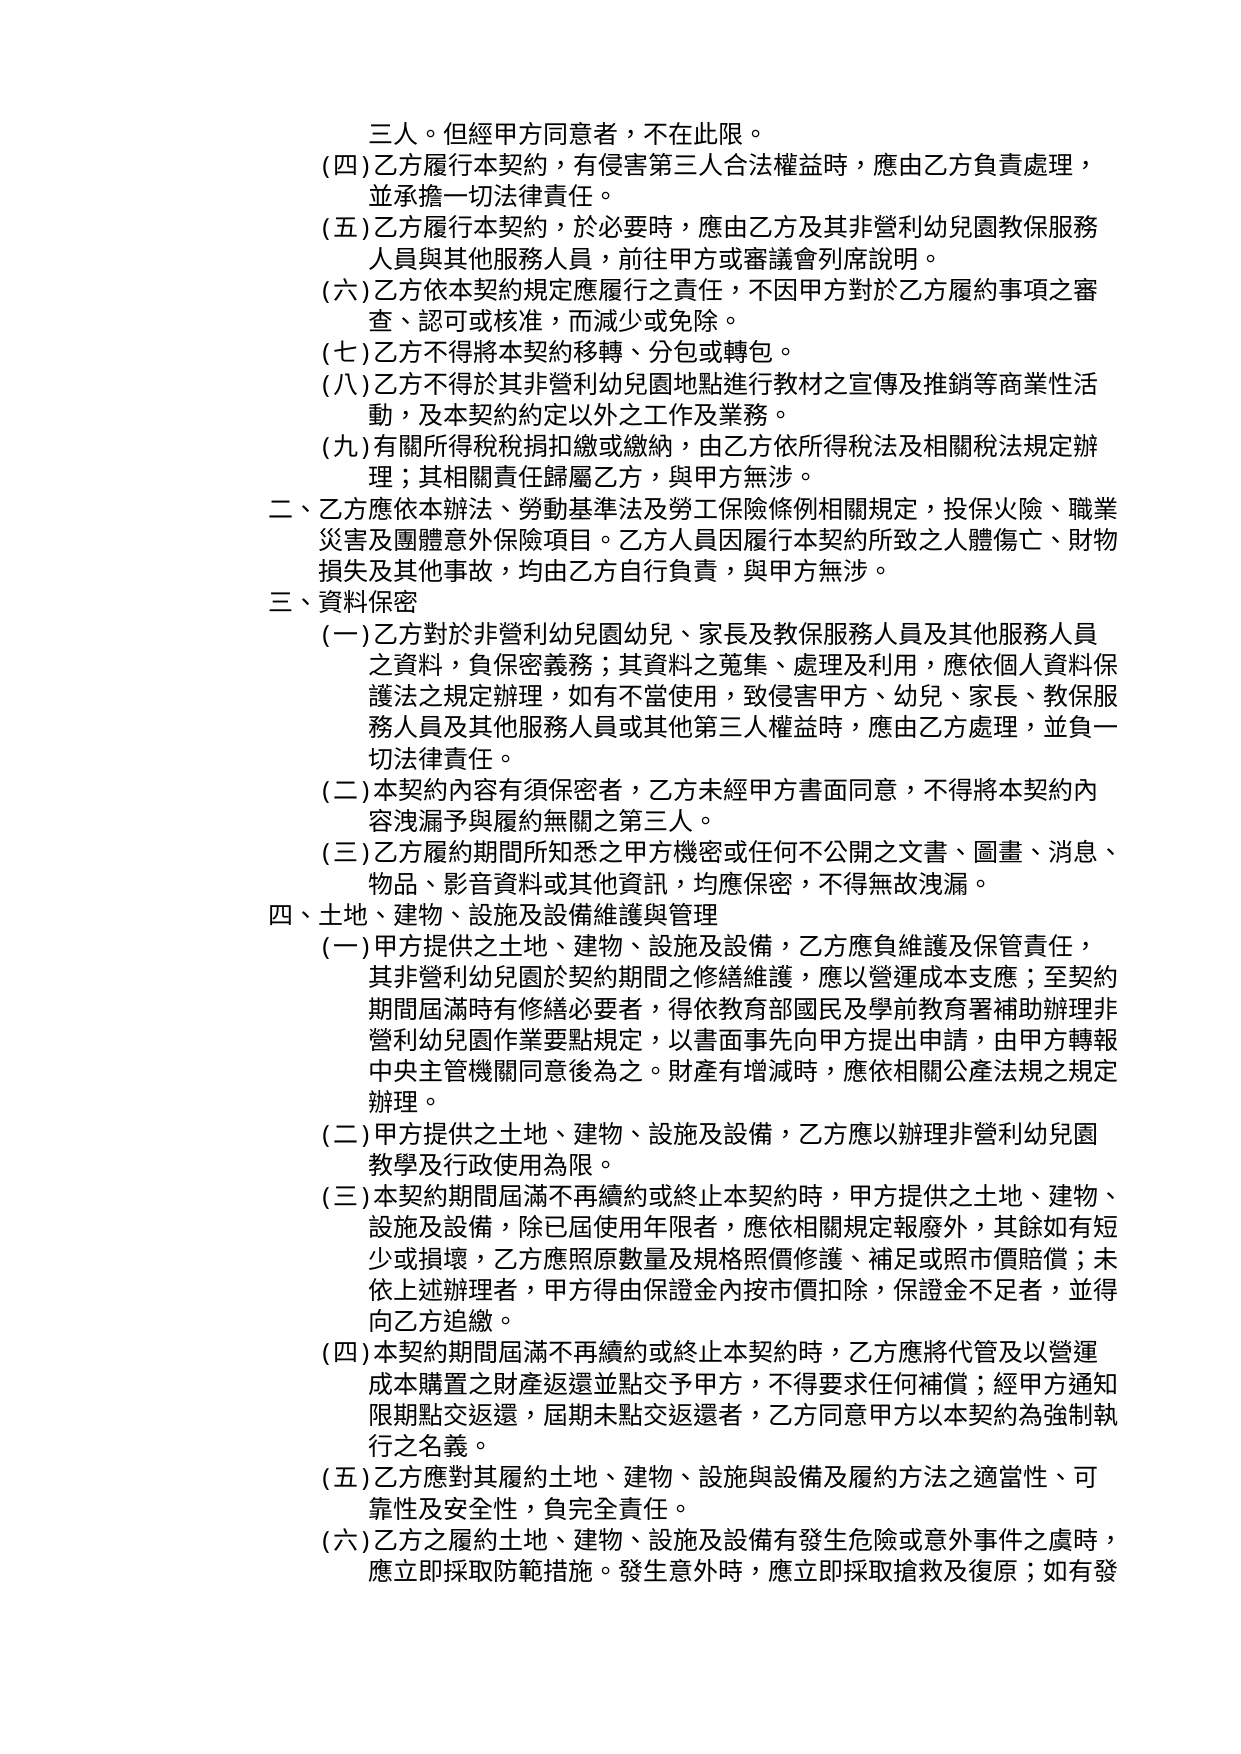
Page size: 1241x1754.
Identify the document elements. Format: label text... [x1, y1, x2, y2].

text (三)乙方履約期間所知悉之甲方機密或任何不公開之文書、圖畫、消息、物品、影音資料或其他資訊，均應保密，不得無故洩漏。 [318, 837, 1122, 899]
text (三)本契約期間屆滿不再續約或終止本契約時，甲方提供之土地、建物、設施及設備，除已屆使用年限者，應依相關規定報廢外，其餘如有短少或損壞，乙方應照原數量及規格照價修護、補足或照市價賠償；未依上述辦理者，甲方得由保證金內按市價扣除，保證金不足者，並得向乙方追繳。 [318, 1181, 1122, 1337]
text 三、資料保密 [268, 587, 1122, 618]
text (七)乙方不得將本契約移轉、分包或轉包。 [318, 337, 1122, 368]
text (一)乙方對於非營利幼兒園幼兒、家長及教保服務人員及其他服務人員之資料，負保密義務；其資料之蒐集、處理及利用，應依個人資料保護法之規定辦理，如有不當使用，致侵害甲方、幼兒、家長、教保服務人員及其他服務人員或其他第三人權益時，應由乙方處理，並負一切法律責任。 [318, 618, 1122, 774]
text (八)乙方不得於其非營利幼兒園地點進行教材之宣傳及推銷等商業性活動，及本契約約定以外之工作及業務。 [318, 368, 1122, 431]
text (二)甲方提供之土地、建物、設施及設備，乙方應以辦理非營利幼兒園教學及行政使用為限。 [318, 1118, 1122, 1181]
text (四)本契約期間屆滿不再續約或終止本契約時，乙方應將代管及以營運成本購置之財產返還並點交予甲方，不得要求任何補償；經甲方通知限期點交返還，屆期未點交返還者，乙方同意甲方以本契約為強制執行之名義。 [318, 1337, 1122, 1462]
text (五)乙方履行本契約，於必要時，應由乙方及其非營利幼兒園教保服務人員與其他服務人員，前往甲方或審議會列席說明。 [318, 212, 1122, 274]
text 二、乙方應依本辦法、勞動基準法及勞工保險條例相關規定，投保火險、職業災害及團體意外保險項目。乙方人員因履行本契約所致之人體傷亡、財物損失及其他事故，均由乙方自行負責，與甲方無涉。 [268, 493, 1122, 587]
text (六)乙方依本契約規定應履行之責任，不因甲方對於乙方履約事項之審查、認可或核准，而減少或免除。 [318, 274, 1122, 337]
text (九)有關所得稅稅捐扣繳或繳納，由乙方依所得稅法及相關稅法規定辦理；其相關責任歸屬乙方，與甲方無涉。 [318, 431, 1122, 493]
text (五)乙方應對其履約土地、建物、設施與設備及履約方法之適當性、可靠性及安全性，負完全責任。 [318, 1462, 1122, 1524]
text (六)乙方之履約土地、建物、設施及設備有發生危險或意外事件之虞時，應立即採取防範措施。發生意外時，應立即採取搶救及復原；如有發 [318, 1524, 1122, 1587]
text (四)乙方履行本契約，有侵害第三人合法權益時，應由乙方負責處理，並承擔一切法律責任。 [318, 149, 1122, 212]
text (一)甲方提供之土地、建物、設施及設備，乙方應負維護及保管責任，其非營利幼兒園於契約期間之修繕維護，應以營運成本支應；至契約期間屆滿時有修繕必要者，得依教育部國民及學前教育署補助辦理非營利幼兒園作業要點規定，以書面事先向甲方提出申請，由甲方轉報中央主管機關同意後為之。財產有增減時，應依相關公產法規之規定辦理。 [318, 931, 1122, 1118]
text 三人。但經甲方同意者，不在此限。 [318, 118, 1122, 149]
text (二)本契約內容有須保密者，乙方未經甲方書面同意，不得將本契約內容洩漏予與履約無關之第三人。 [318, 774, 1122, 837]
text 四、土地、建物、設施及設備維護與管理 [268, 899, 1122, 931]
